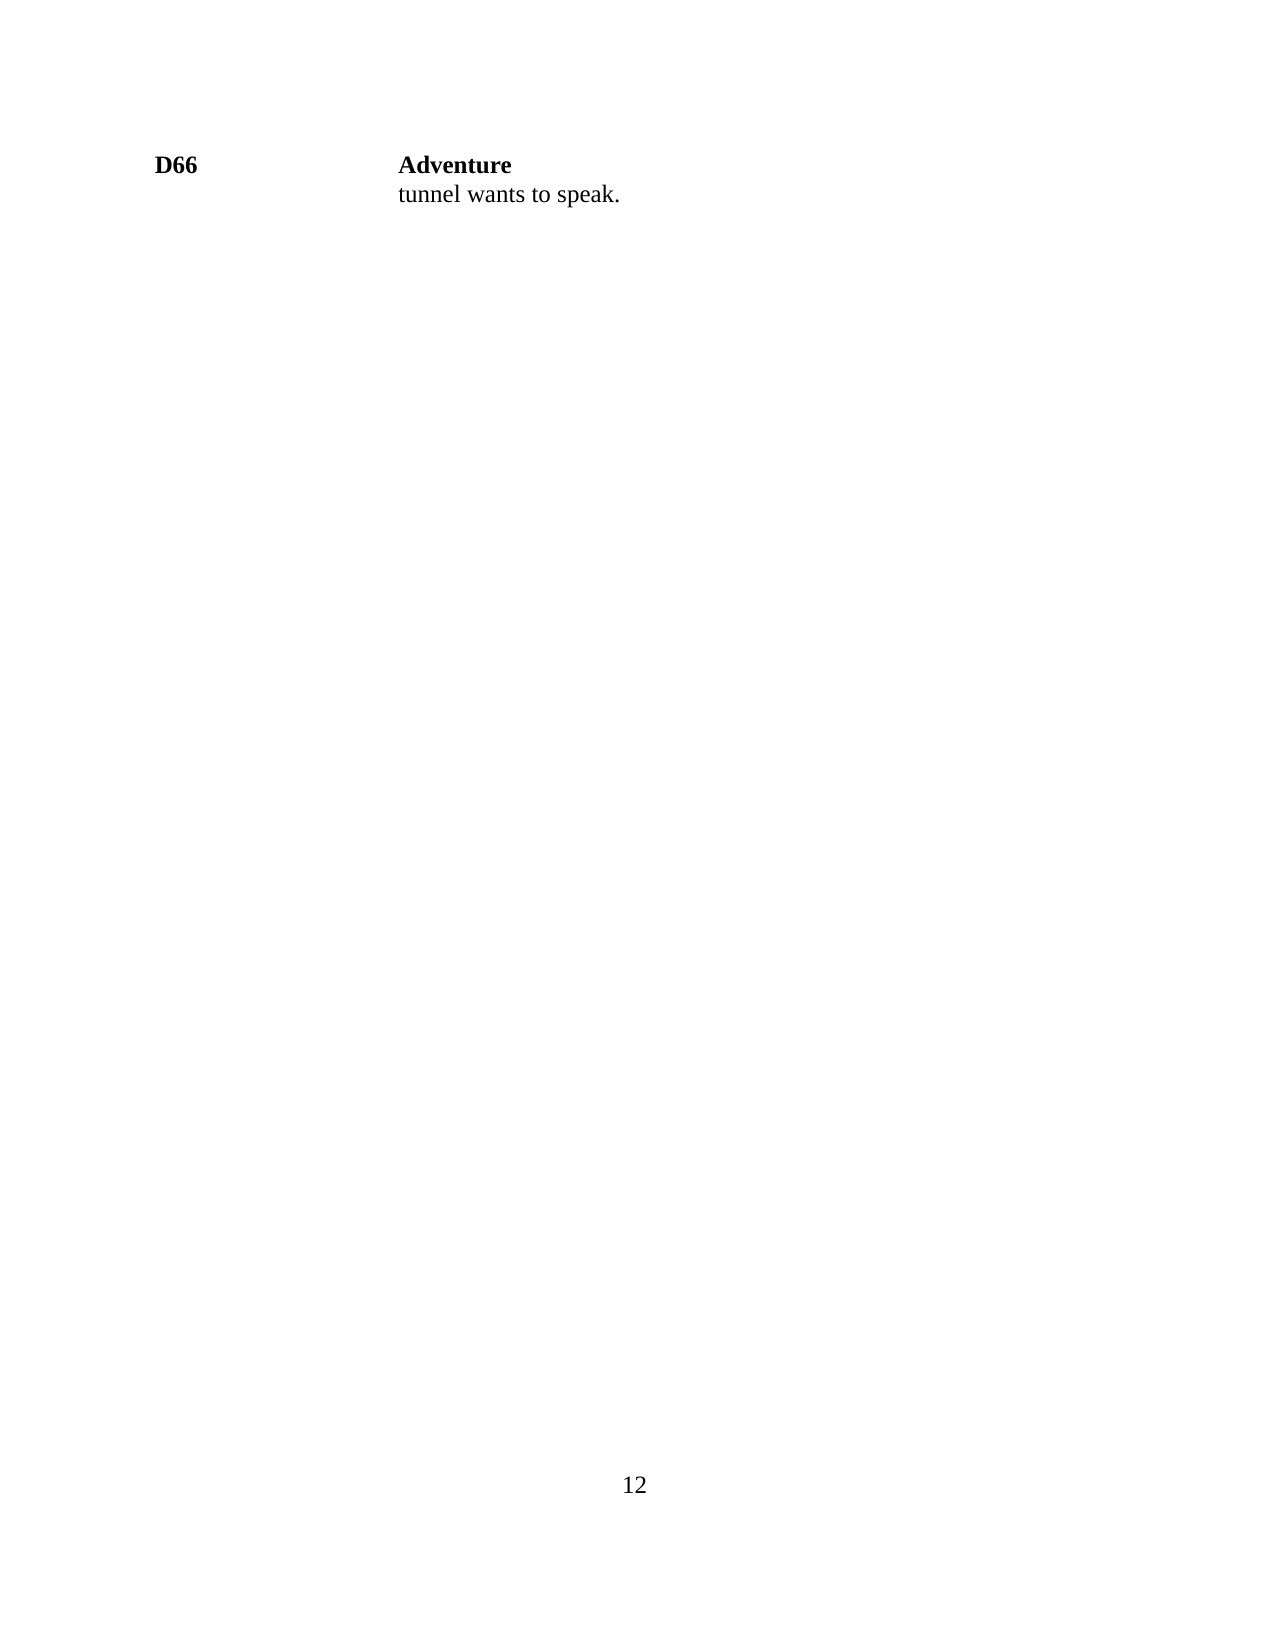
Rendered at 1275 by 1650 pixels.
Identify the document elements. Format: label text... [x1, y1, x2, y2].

table_cell tunnel wants to speak. [394, 179, 1125, 207]
table_cell [150, 179, 394, 207]
table_header D66 [150, 150, 394, 179]
table_header Adventure [394, 150, 1125, 179]
